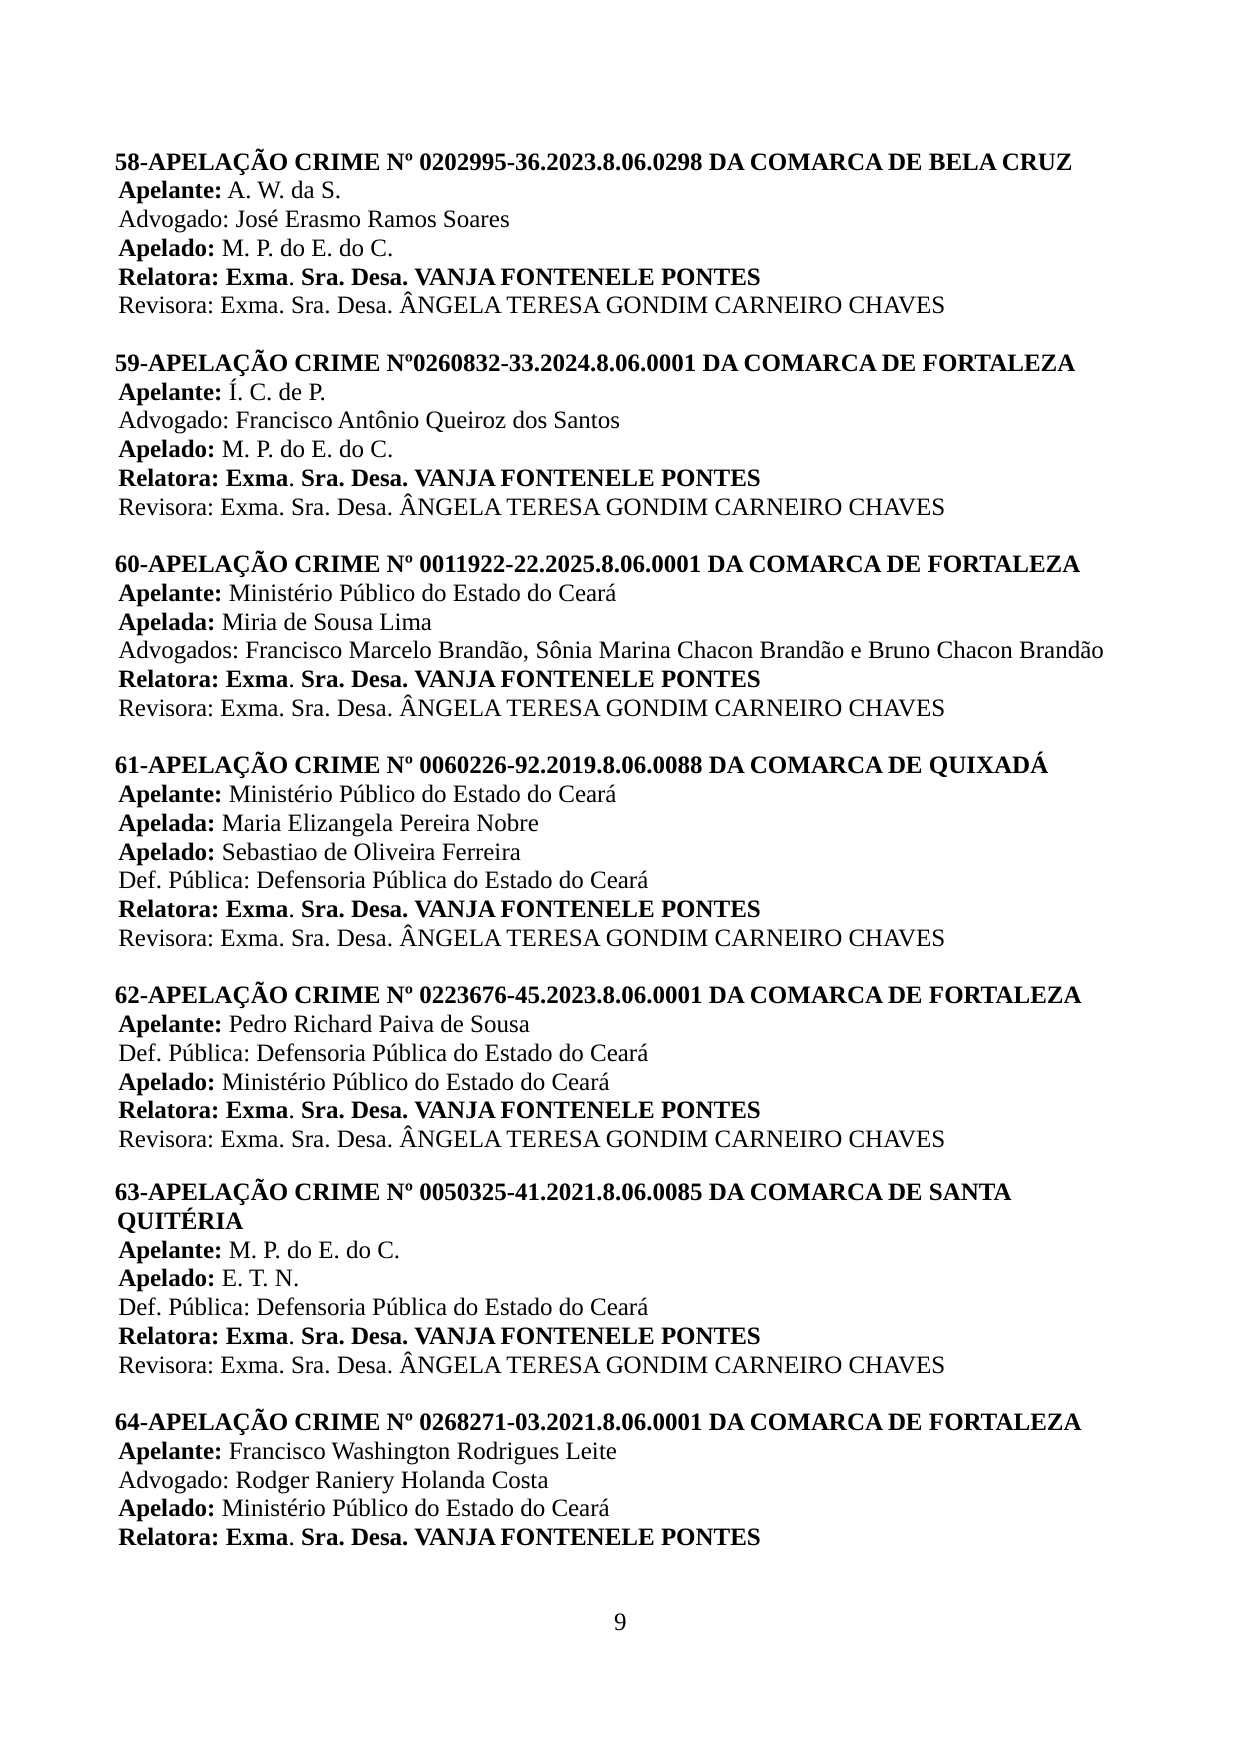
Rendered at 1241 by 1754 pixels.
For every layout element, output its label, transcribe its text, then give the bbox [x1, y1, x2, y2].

text 59-APELAÇÃO CRIME Nº0260832-33.2024.8.06.0001 DA COMARCA DE FORTALEZA [114, 348, 1122, 377]
text Relatora: Exma. Sra. Desa. VANJA FONTENELE PONTES [118, 463, 1122, 492]
text Relatora: Exma. Sra. Desa. VANJA FONTENELE PONTES [118, 664, 1122, 693]
text Def. Pública: Defensoria Pública do Estado do Ceará [118, 866, 1122, 894]
text 58-APELAÇÃO CRIME Nº 0202995-36.2023.8.06.0298 DA COMARCA DE BELA CRUZ [114, 147, 1122, 176]
text Apelada: Maria Elizangela Pereira Nobre [118, 808, 1122, 837]
text Revisora: Exma. Sra. Desa. ÂNGELA TERESA GONDIM CARNEIRO CHAVES [118, 1350, 1122, 1378]
text 64-APELAÇÃO CRIME Nº 0268271-03.2021.8.06.0001 DA COMARCA DE FORTALEZA [114, 1407, 1122, 1436]
text Apelante: Pedro Richard Paiva de Sousa [118, 1009, 1122, 1038]
text Apelante: M. P. do E. do C. [118, 1235, 1122, 1263]
text Apelada: Miria de Sousa Lima [118, 607, 1122, 636]
text Apelante: A. W. da S. [118, 176, 1122, 204]
text 61-APELAÇÃO CRIME Nº 0060226-92.2019.8.06.0088 DA COMARCA DE QUIXADÁ [114, 751, 1122, 779]
text Revisora: Exma. Sra. Desa. ÂNGELA TERESA GONDIM CARNEIRO CHAVES [118, 1124, 1122, 1153]
text Apelante: Francisco Washington Rodrigues Leite [118, 1436, 1122, 1465]
text 62-APELAÇÃO CRIME Nº 0223676-45.2023.8.06.0001 DA COMARCA DE FORTALEZA [114, 981, 1122, 1009]
text 63-APELAÇÃO CRIME Nº 0050325-41.2021.8.06.0085 DA COMARCA DE SANTA QUITÉRIA [114, 1177, 1122, 1235]
text Apelado: M. P. do E. do C. [118, 233, 1122, 262]
text Relatora: Exma. Sra. Desa. VANJA FONTENELE PONTES [118, 1096, 1122, 1124]
text 60-APELAÇÃO CRIME Nº 0011922-22.2025.8.06.0001 DA COMARCA DE FORTALEZA [114, 549, 1122, 578]
text Apelado: E. T. N. [118, 1263, 1122, 1292]
text Apelado: Ministério Público do Estado do Ceará [118, 1067, 1122, 1096]
text Def. Pública: Defensoria Pública do Estado do Ceará [118, 1038, 1122, 1067]
text Def. Pública: Defensoria Pública do Estado do Ceará [118, 1292, 1122, 1321]
text Relatora: Exma. Sra. Desa. VANJA FONTENELE PONTES [118, 894, 1122, 923]
text Apelante: Ministério Público do Estado do Ceará [118, 779, 1122, 808]
text Relatora: Exma. Sra. Desa. VANJA FONTENELE PONTES [118, 1321, 1122, 1350]
text Apelante: Ministério Público do Estado do Ceará [118, 578, 1122, 607]
text Advogados: Francisco Marcelo Brandão, Sônia Marina Chacon Brandão e Bruno Chacon Brandão [118, 636, 1122, 664]
text Apelado: Sebastiao de Oliveira Ferreira [118, 837, 1122, 866]
text Relatora: Exma. Sra. Desa. VANJA FONTENELE PONTES [118, 262, 1122, 291]
text Relatora: Exma. Sra. Desa. VANJA FONTENELE PONTES [118, 1522, 1122, 1551]
text Revisora: Exma. Sra. Desa. ÂNGELA TERESA GONDIM CARNEIRO CHAVES [118, 291, 1122, 319]
text Revisora: Exma. Sra. Desa. ÂNGELA TERESA GONDIM CARNEIRO CHAVES [118, 492, 1122, 521]
text Advogado: Rodger Raniery Holanda Costa [118, 1465, 1122, 1493]
text Revisora: Exma. Sra. Desa. ÂNGELA TERESA GONDIM CARNEIRO CHAVES [118, 693, 1122, 722]
text Revisora: Exma. Sra. Desa. ÂNGELA TERESA GONDIM CARNEIRO CHAVES [118, 923, 1122, 952]
text Apelante: Í. C. de P. [118, 377, 1122, 406]
text Advogado: Francisco Antônio Queiroz dos Santos [118, 406, 1122, 434]
text Apelado: M. P. do E. do C. [118, 434, 1122, 463]
text Advogado: José Erasmo Ramos Soares [118, 204, 1122, 233]
text Apelado: Ministério Público do Estado do Ceará [118, 1493, 1122, 1522]
